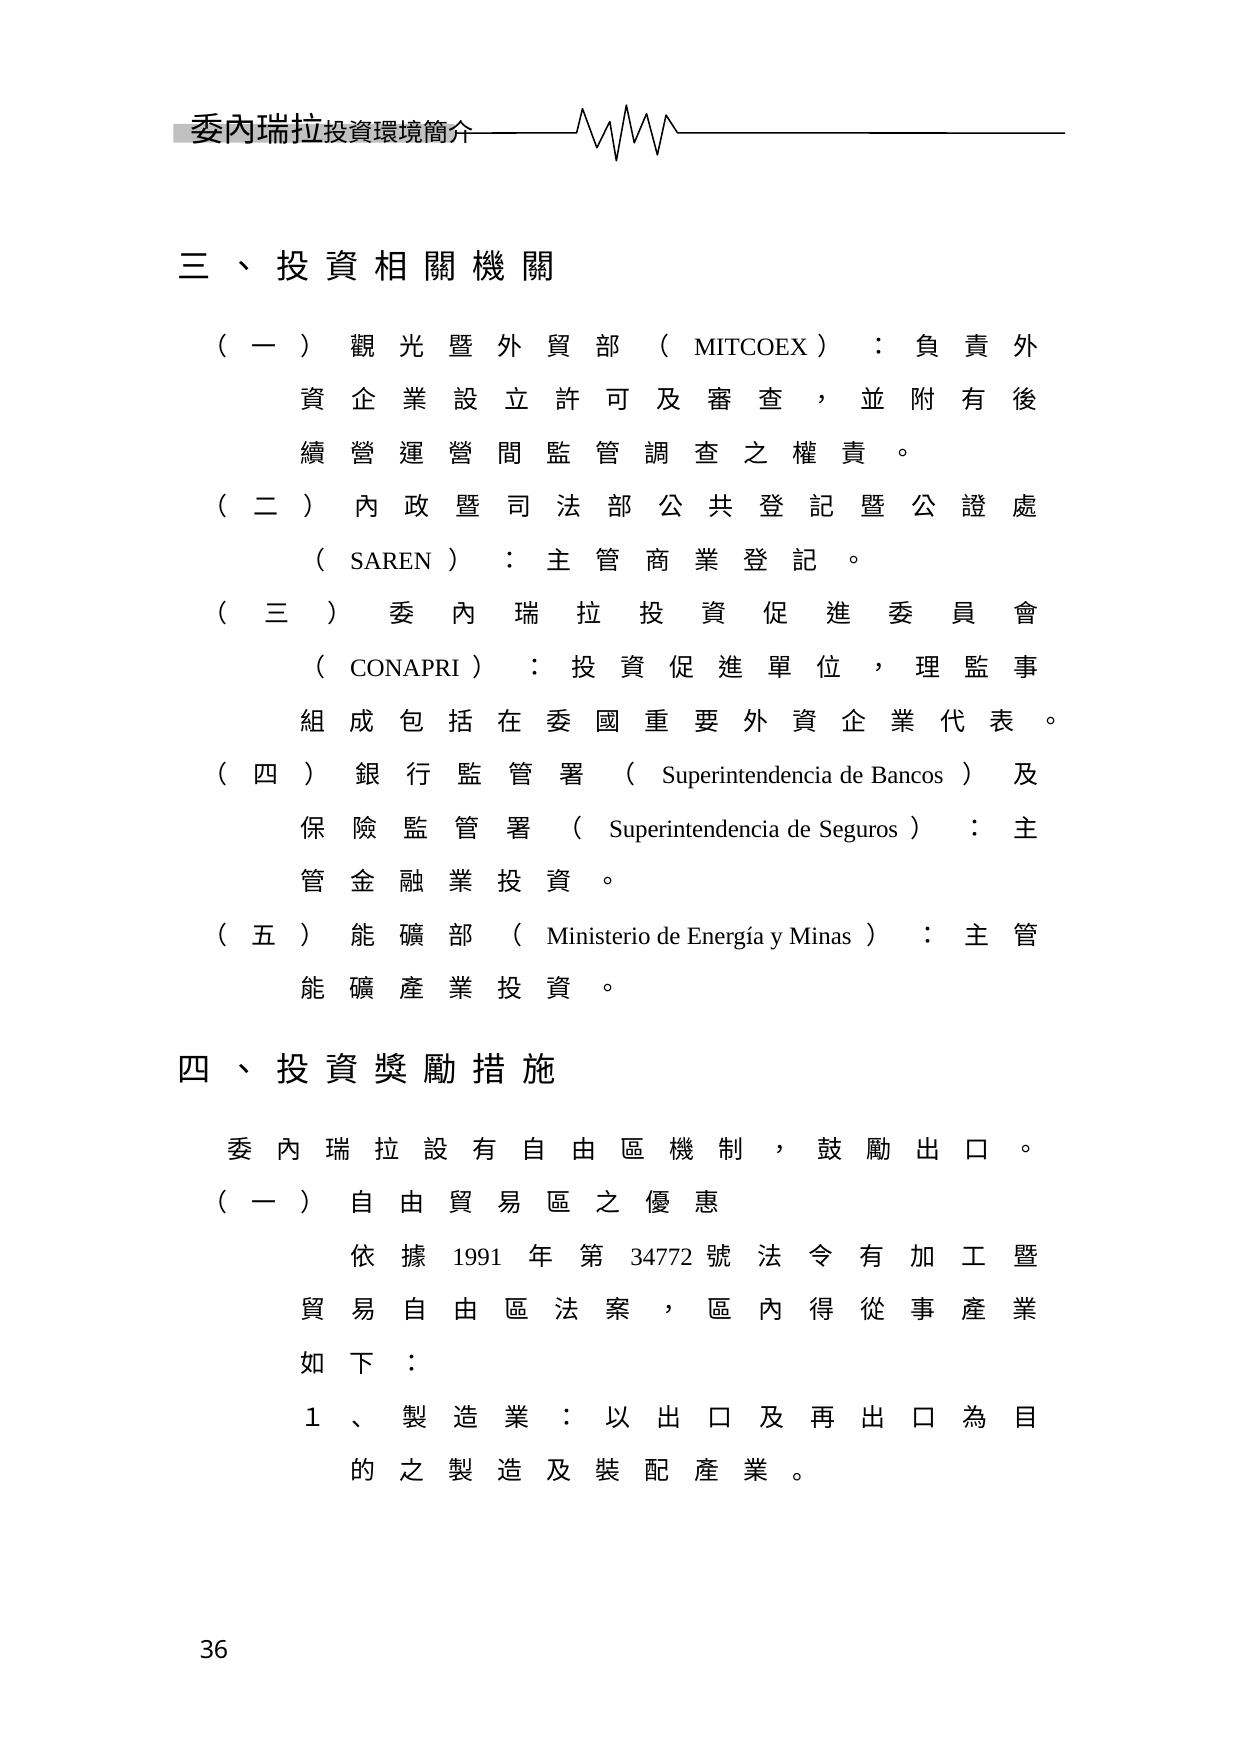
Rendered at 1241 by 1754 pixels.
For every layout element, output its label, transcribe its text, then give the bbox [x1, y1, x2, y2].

text 三、投資相關機關 [178, 237, 1063, 291]
text １、製造業：以出口及再出口為目的之製造及裝配產業。 [276, 1388, 1063, 1495]
text （一）觀光暨外貿部（MITCOEX）：負責外資企業設立許可及審查，並附有後續營運營間監管調查之權責。 [202, 317, 1063, 478]
text 依據1991年第34772號法令有加工暨貿易自由區法案，區內得從事產業如下： [276, 1228, 1063, 1388]
text 委內瑞拉設有自由區機制，鼓勵出口。 [178, 1121, 1063, 1174]
text （二）內政暨司法部公共登記暨公證處（SAREN）：主管商業登記。 [202, 478, 1063, 585]
text （四）銀行監管署（Superintendencia de Bancos）及保險監管署（Superintendencia de Seguros）：主管金融業投資。 [202, 746, 1063, 906]
text （五）能礦部（Ministerio de Energía y Minas）：主管能礦產業投資。 [202, 906, 1063, 1013]
text （三）委內瑞拉投資促進委員會（CONAPRI）：投資促進單位，理監事組成包括在委國重要外資企業代表。 [202, 585, 1063, 746]
text （一）自由貿易區之優惠 [202, 1174, 1063, 1228]
text 四、投資獎勵措施 [178, 1040, 1063, 1094]
